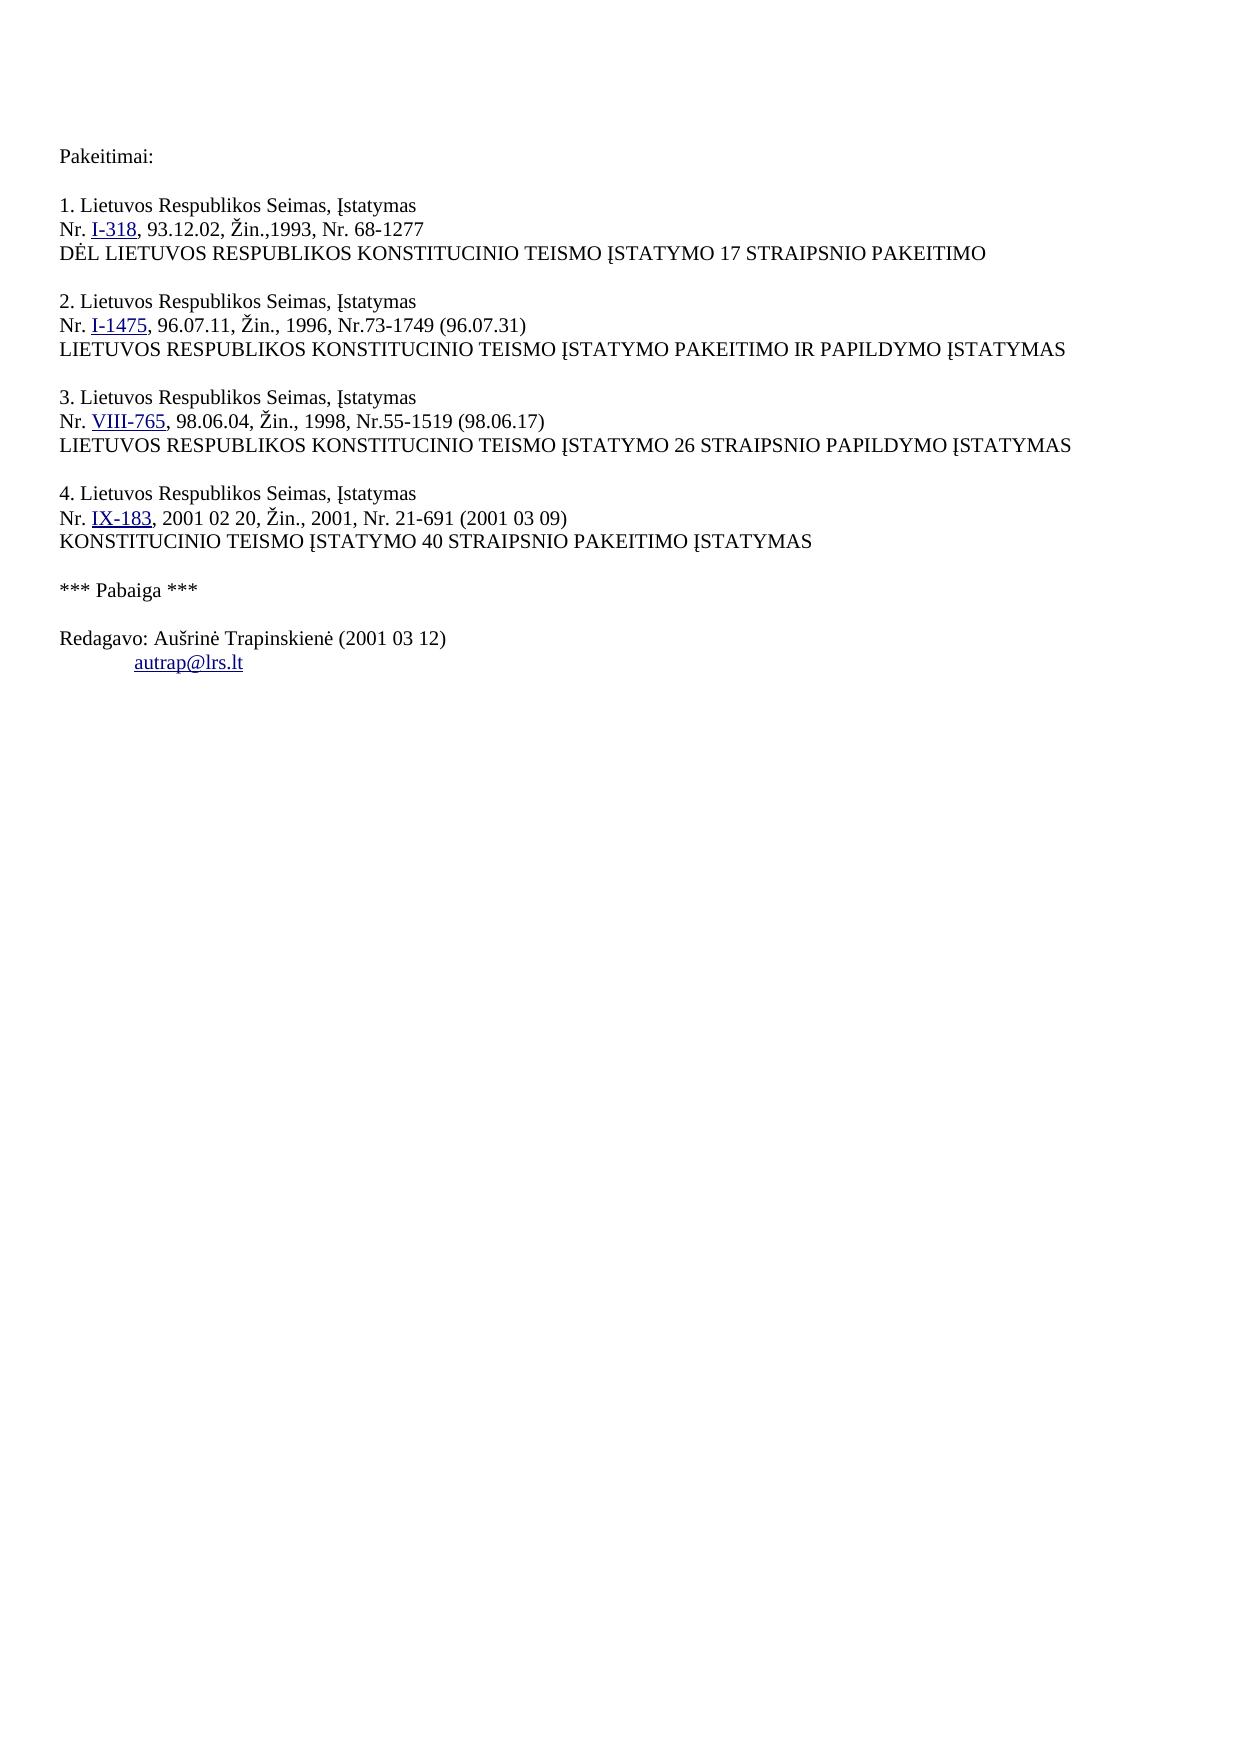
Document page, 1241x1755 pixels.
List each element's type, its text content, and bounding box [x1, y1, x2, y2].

text Pakeitimai: [59, 144, 1122, 168]
text 3. Lietuvos Respublikos Seimas, Įstatymas [59, 385, 1122, 409]
text LIETUVOS RESPUBLIKOS KONSTITUCINIO TEISMO ĮSTATYMO 26 STRAIPSNIO PAPILDYMO ĮSTATYMAS [59, 433, 1122, 457]
text LIETUVOS RESPUBLIKOS KONSTITUCINIO TEISMO ĮSTATYMO PAKEITIMO IR PAPILDYMO ĮSTATYMAS [59, 337, 1122, 361]
text autrap@lrs.lt [59, 650, 1122, 674]
text *** Pabaiga *** [59, 578, 1122, 602]
text Nr. I-318, 93.12.02, Žin.,1993, Nr. 68-1277 [59, 217, 1122, 241]
text DĖL LIETUVOS RESPUBLIKOS KONSTITUCINIO TEISMO ĮSTATYMO 17 STRAIPSNIO PAKEITIMO [59, 241, 1122, 265]
text 1. Lietuvos Respublikos Seimas, Įstatymas [59, 193, 1122, 217]
text 2. Lietuvos Respublikos Seimas, Įstatymas [59, 289, 1122, 313]
text Nr. I-1475, 96.07.11, Žin., 1996, Nr.73-1749 (96.07.31) [59, 313, 1122, 337]
text Nr. IX-183, 2001 02 20, Žin., 2001, Nr. 21-691 (2001 03 09) [59, 505, 1122, 529]
text 4. Lietuvos Respublikos Seimas, Įstatymas [59, 481, 1122, 505]
text KONSTITUCINIO TEISMO ĮSTATYMO 40 STRAIPSNIO PAKEITIMO ĮSTATYMAS [59, 529, 1122, 553]
text Redagavo: Aušrinė Trapinskienė (2001 03 12) [59, 626, 1122, 650]
text Nr. VIII-765, 98.06.04, Žin., 1998, Nr.55-1519 (98.06.17) [59, 409, 1122, 433]
